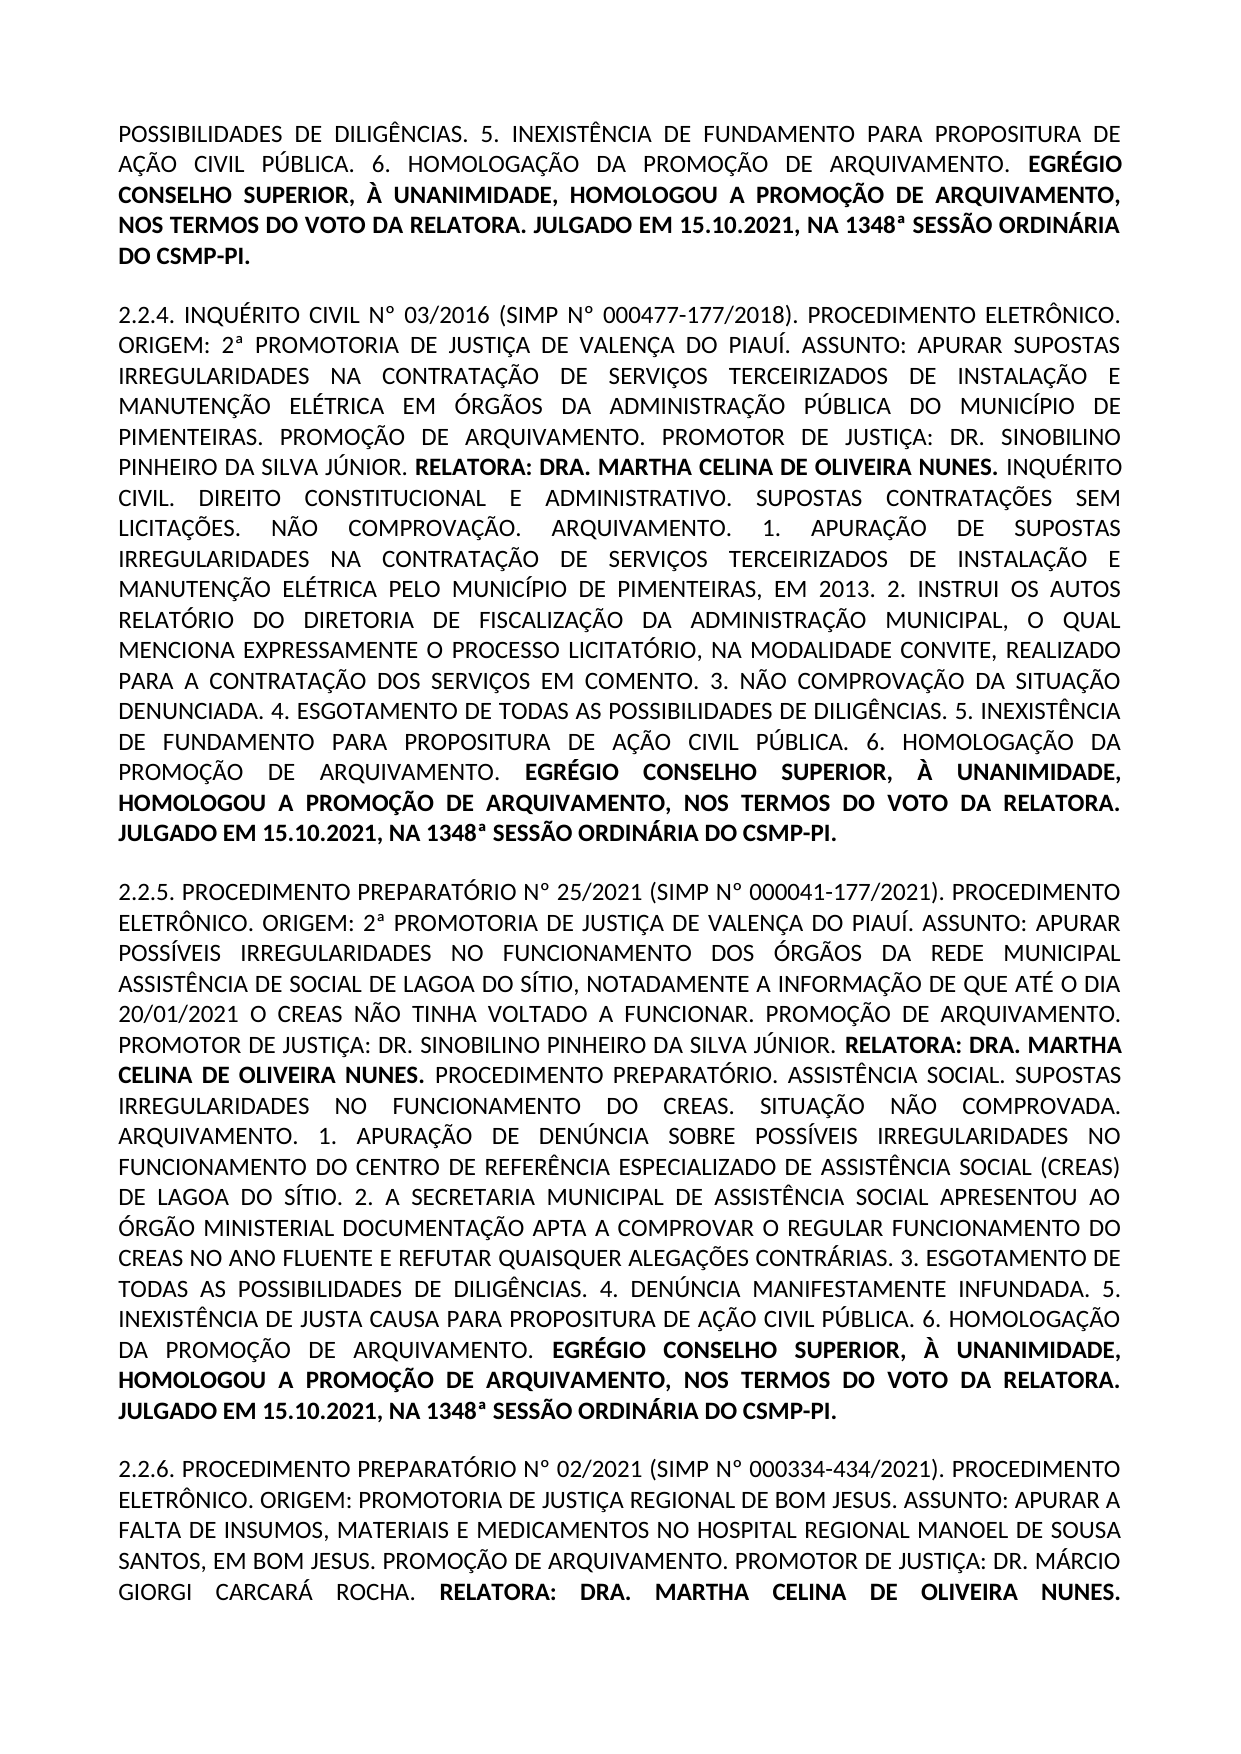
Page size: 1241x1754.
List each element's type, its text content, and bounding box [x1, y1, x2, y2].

text 2.2.5. PROCEDIMENTO PREPARATÓRIO Nº 25/2021 (SIMP Nº 000041-177/2021). PROCEDIMENTO ELETRÔNICO. ORIGEM: 2ª PROMOTORIA DE JUSTIÇA DE VALENÇA DO PIAUÍ. ASSUNTO: APURAR POSSÍVEIS IRREGULARIDADES NO FUNCIONAMENTO DOS ÓRGÃOS DA REDE MUNICIPAL ASSISTÊNCIA DE SOCIAL DE LAGOA DO SÍTIO, NOTADAMENTE A INFORMAÇÃO DE QUE ATÉ O DIA 20/01/2021 O CREAS NÃO TINHA VOLTADO A FUNCIONAR. PROMOÇÃO DE ARQUIVAMENTO. PROMOTOR DE JUSTIÇA: DR. SINOBILINO PINHEIRO DA SILVA JÚNIOR. RELATORA: DRA. MARTHA CELINA DE OLIVEIRA NUNES. PROCEDIMENTO PREPARATÓRIO. ASSISTÊNCIA SOCIAL. SUPOSTAS IRREGULARIDADES NO FUNCIONAMENTO DO CREAS. SITUAÇÃO NÃO COMPROVADA. ARQUIVAMENTO. 1. Apuração de denúncia sobre possíveis irregularidades no funcionamento do Centro de Referência Especializado de Assistência Social (CREAS) de Lagoa do Sítio. 2. A Secretaria Municipal de Assistência Social apresentou ao órgão ministerial documentação apta a comprovar o regular funcionamento do CREAS no ano fluente e refutar quaisquer alegações contrárias. 3. Esgotamento de todas as possibilidades de diligências. 4. Denúncia manifestamente infundada. 5. Inexistência de justa causa para propositura de ação civil pública. 6. Homologação da promoção de arquivamento. EGRÉGIO CONSELHO SUPERIOR, À UNANIMIDADE, HOMOLOGOU A PROMOÇÃO DE ARQUIVAMENTO, NOS TERMOS DO VOTO Da Relatora. JULGADO EM 15.10.2021, NA 1348ª SESSÃO ORDINÁRIA DO CSMP-PI. [118, 876, 1122, 1426]
text 2.2.4. INQUÉRITO CIVIL Nº 03/2016 (SIMP Nº 000477-177/2018). PROCEDIMENTO ELETRÔNICO. ORIGEM: 2ª PROMOTORIA DE JUSTIÇA DE VALENÇA DO PIAUÍ. ASSUNTO: APURAR SUPOSTAS IRREGULARIDADES NA CONTRATAÇÃO DE SERVIÇOS TERCEIRIZADOS DE INSTALAÇÃO E MANUTENÇÃO ELÉTRICA EM ÓRGÃOS DA ADMINISTRAÇÃO PÚBLICA DO MUNICÍPIO DE PIMENTEIRAS. PROMOÇÃO DE ARQUIVAMENTO. PROMOTOR DE JUSTIÇA: DR. SINOBILINO PINHEIRO DA SILVA JÚNIOR. RELATORA: DRA. MARTHA CELINA DE OLIVEIRA NUNES. INQUÉRITO CIVIL. DIREITO CONSTITUCIONAL E ADMINISTRATIVO. SUPOSTAS CONTRATAÇÕES SEM LICITAÇÕES. NÃO COMPROVAÇÃO. ARQUIVAMENTO. 1. Apuração de supostas irregularidades na contratação de serviços terceirizados de instalação e manutenção elétrica pelo Município de Pimenteiras, em 2013. 2. Instrui os autos relatório do Diretoria de Fiscalização da Administração Municipal, o qual menciona expressamente o processo licitatório, na modalidade convite, realizado para a contratação dos serviços em comento. 3. Não comprovação da situação denunciada. 4. Esgotamento de todas as possibilidades de diligências. 5. Inexistência de fundamento para propositura de ação civil pública. 6. Homologação da promoção de arquivamento. EGRÉGIO CONSELHO SUPERIOR, À UNANIMIDADE, HOMOLOGOU A PROMOÇÃO DE ARQUIVAMENTO, NOS TERMOS DO VOTO Da Relatora. JULGADO EM 15.10.2021, NA 1348ª SESSÃO ORDINÁRIA DO CSMP-PI. [118, 299, 1122, 848]
text 2.2.6. PROCEDIMENTO PREPARATÓRIO Nº 02/2021 (SIMP Nº 000334-434/2021). PROCEDIMENTO ELETRÔNICO. ORIGEM: PROMOTORIA DE JUSTIÇA REGIONAL DE BOM JESUS. ASSUNTO: APURAR A FALTA DE INSUMOS, MATERIAIS E MEDICAMENTOS NO HOSPITAL REGIONAL MANOEL DE SOUSA SANTOS, EM BOM JESUS. PROMOÇÃO DE ARQUIVAMENTO. PROMOTOR DE JUSTIÇA: DR. MÁRCIO GIORGI CARCARÁ ROCHA. RELATORA: DRA. MARTHA CELINA DE OLIVEIRA NUNES. [118, 1453, 1122, 1606]
text possibilidades de diligências. 5. Inexistência de fundamento para propositura de ação civil pública. 6. Homologação da promoção de arquivamento. EGRÉGIO CONSELHO SUPERIOR, À UNANIMIDADE, HOMOLOGOU A PROMOÇÃO DE ARQUIVAMENTO, NOS TERMOS DO VOTO Da Relatora. JULGADO EM 15.10.2021, NA 1348ª SESSÃO ORDINÁRIA DO CSMP-PI. [118, 118, 1122, 271]
